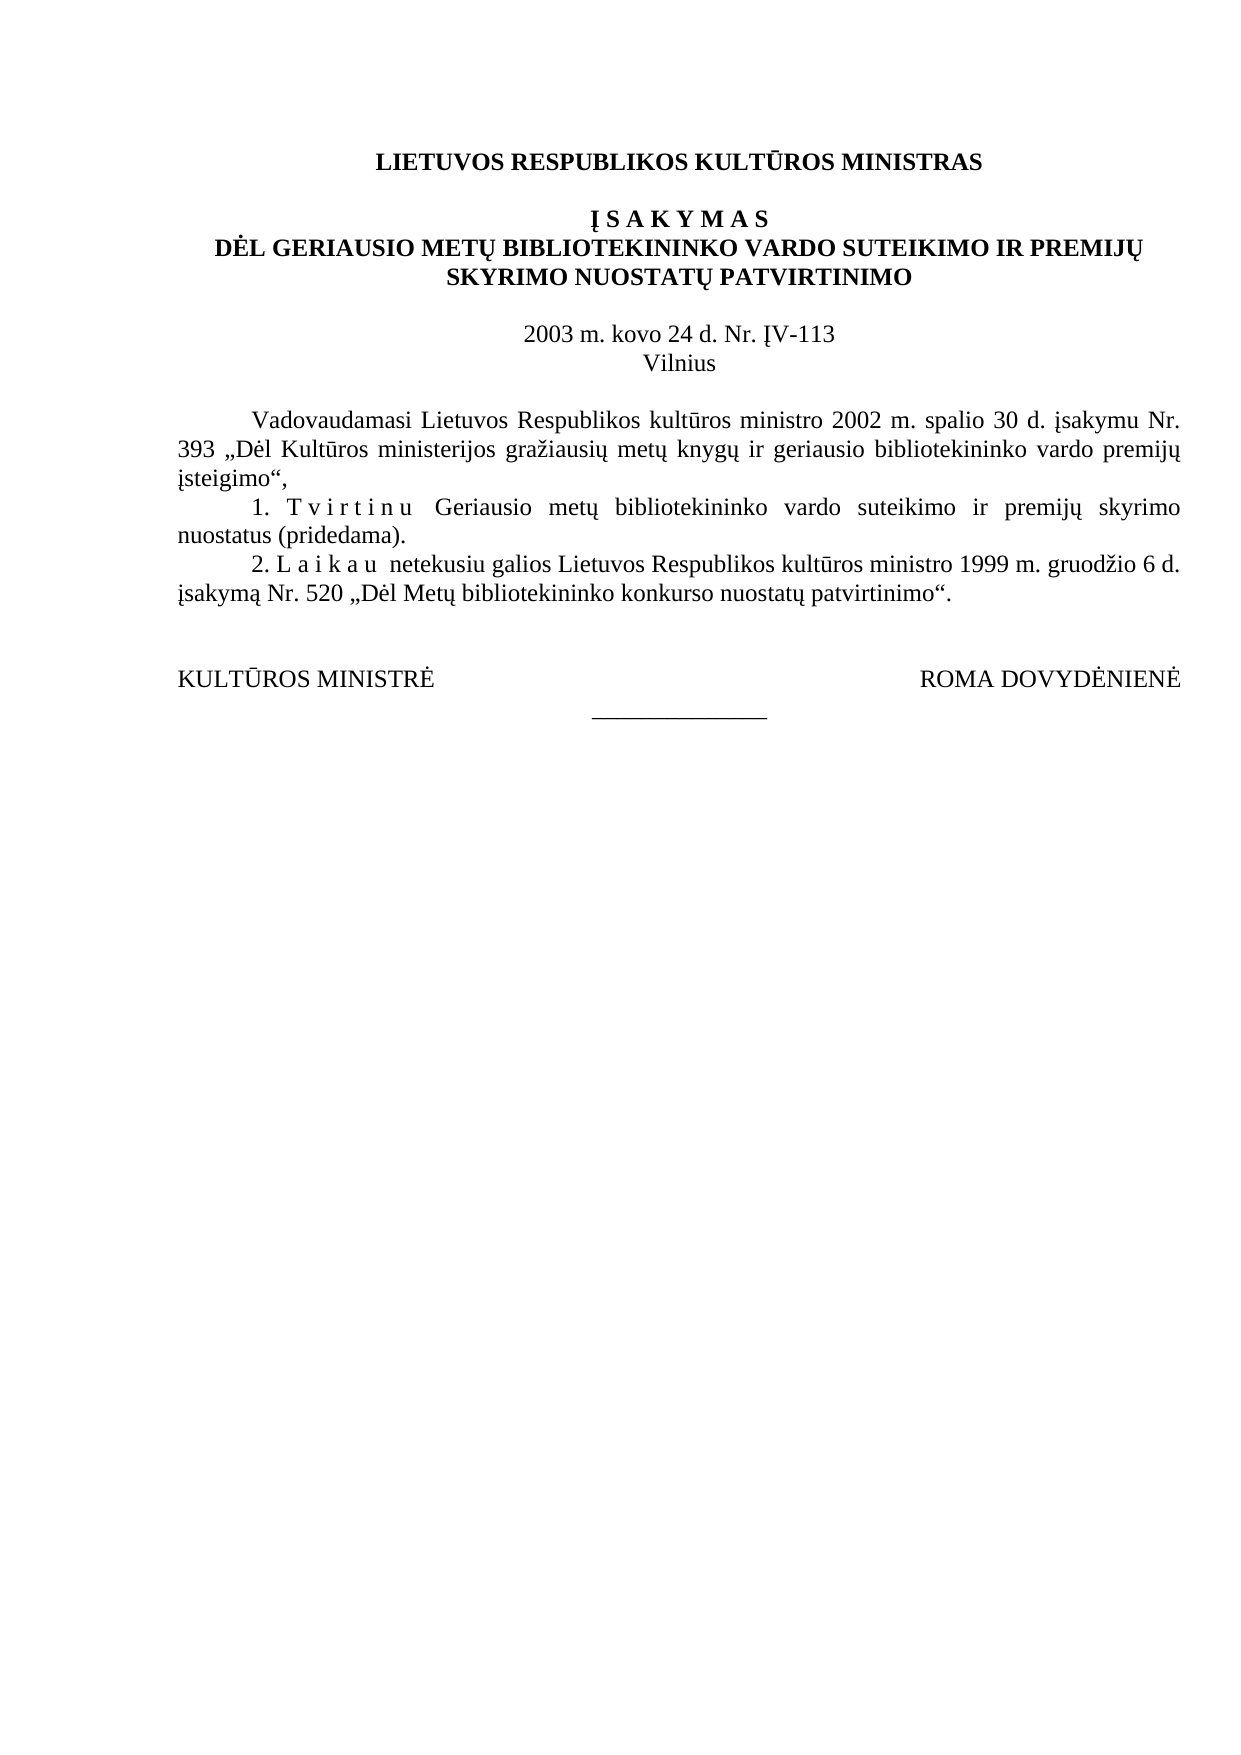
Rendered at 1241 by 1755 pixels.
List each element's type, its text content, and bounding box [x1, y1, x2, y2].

text Vilnius [177, 348, 1181, 377]
text Į S A K Y M A S [177, 204, 1181, 233]
text DĖL GERIAUSIO METŲ BIBLIOTEKININKO VARDO SUTEIKIMO IR PREMIJŲ SKYRIMO NUOSTATŲ PATVIRTINIMO [177, 233, 1181, 291]
text 2003 m. kovo 24 d. Nr. ĮV-113 [177, 319, 1181, 348]
text ______________ [177, 693, 1181, 722]
text 2. Laikau netekusiu galios Lietuvos Respublikos kultūros ministro 1999 m. gruodžio 6 d. įsakymą Nr. 520 „Dėl Metų bibliotekininko konkurso nuostatų patvirtinimo“. [177, 549, 1181, 607]
text KULTŪROS MINISTRĖ ROMA DOVYDĖNIENĖ [177, 664, 1181, 693]
text LIETUVOS RESPUBLIKOS KULTŪROS MINISTRAS [177, 147, 1181, 176]
text Vadovaudamasi Lietuvos Respublikos kultūros ministro 2002 m. spalio 30 d. įsakymu Nr. 393 „Dėl Kultūros ministerijos gražiausių metų knygų ir geriausio bibliotekininko vardo premijų įsteigimo“, [177, 406, 1181, 492]
text 1. Tvirtinu Geriausio metų bibliotekininko vardo suteikimo ir premijų skyrimo nuostatus (pridedama). [177, 492, 1181, 549]
